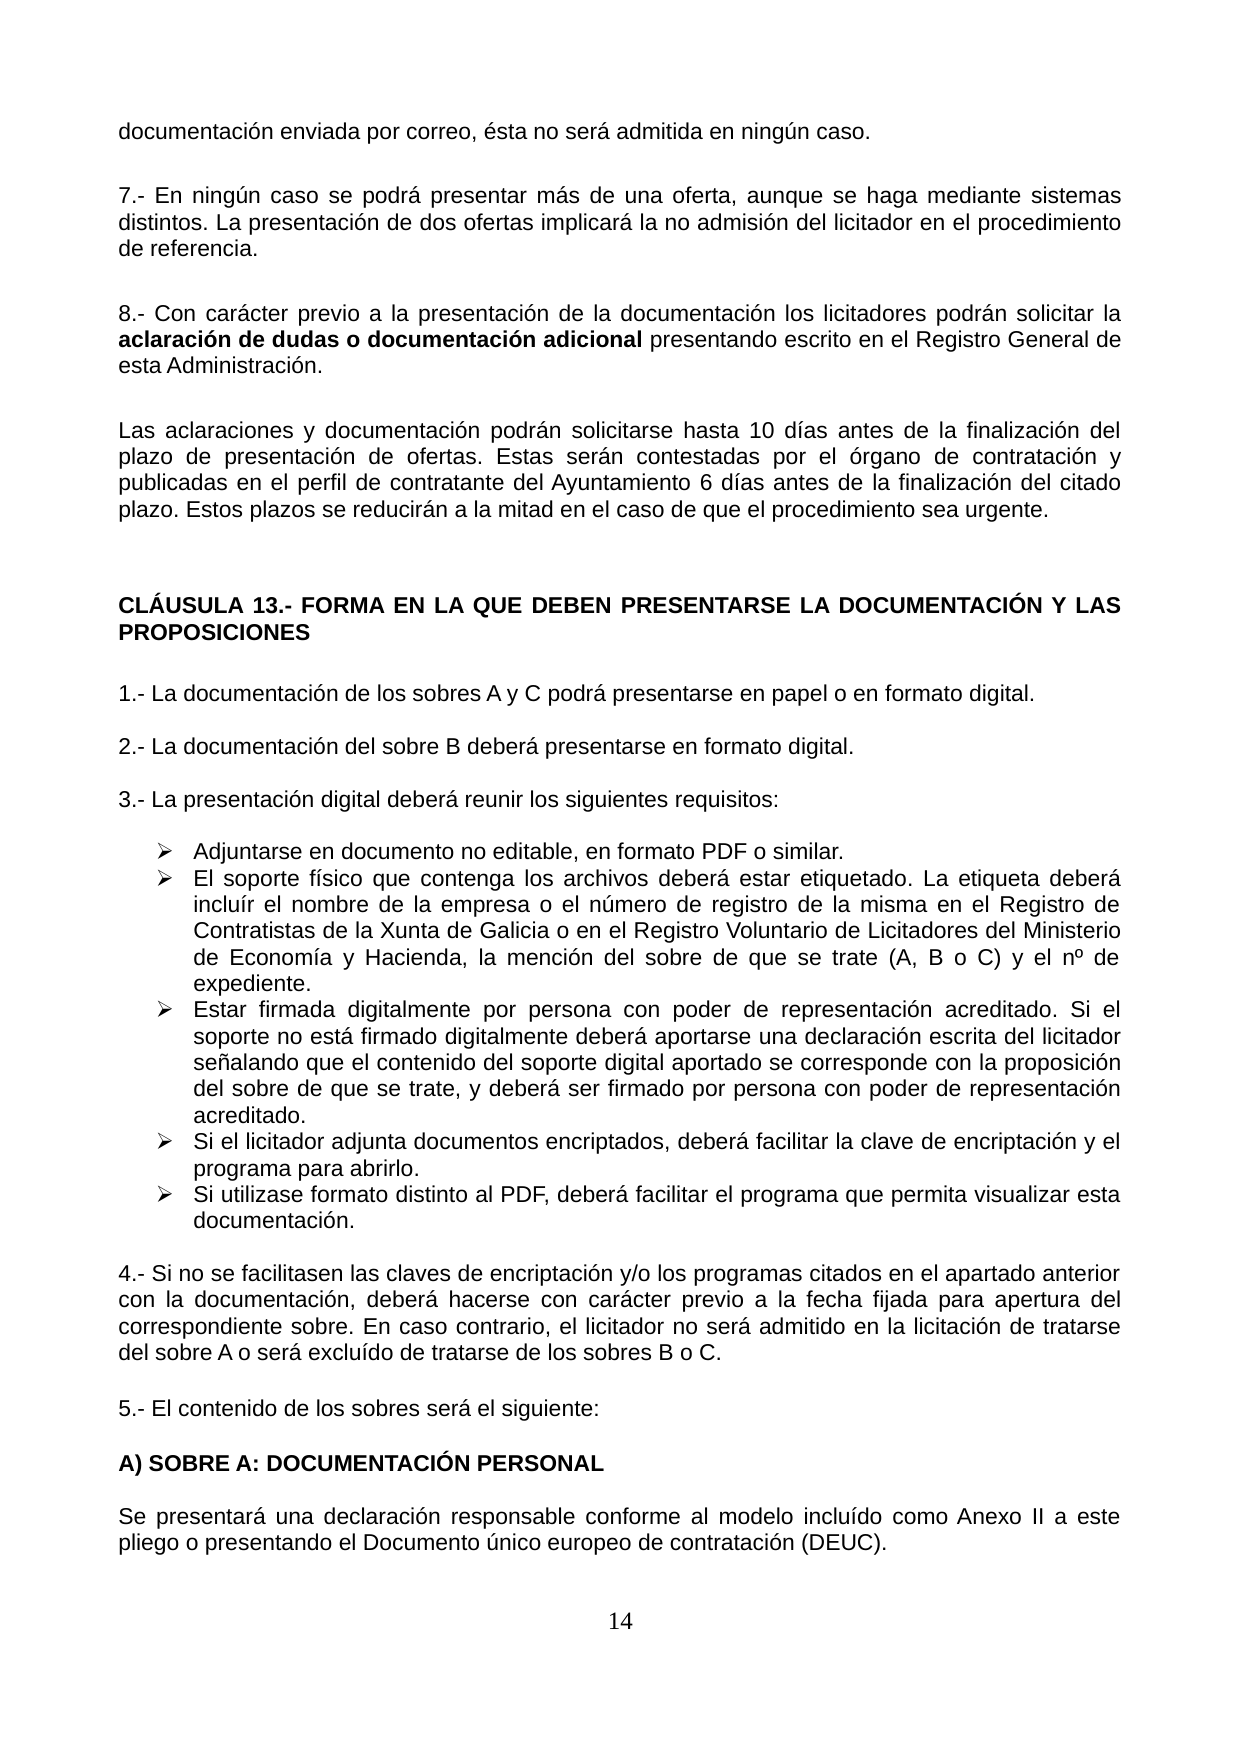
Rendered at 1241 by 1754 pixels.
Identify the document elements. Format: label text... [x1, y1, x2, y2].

text 7.- En ningún caso se podrá presentar más de una oferta, aunque se haga mediante sistemas distintos. La presentación de dos ofertas implicará la no admisión del licitador en el procedimiento de referencia. [118, 182, 1122, 262]
list El soporte físico que contenga los archivos deberá estar etiquetado. La etiqueta deberá incluír el nombre de la empresa o el número de registro de la misma en el Registro de Contratistas de la Xunta de Galicia o en el Registro Voluntario de Licitadores del Ministerio de Economía y Hacienda, la mención del sobre de que se trate (A, B o C) y el nº de expediente. [156, 864, 1122, 996]
list A) SOBRE A: DOCUMENTACIÓN PERSONAL [118, 1450, 1122, 1477]
list Adjuntarse en documento no editable, en formato PDF o similar. [156, 838, 1122, 864]
text 1.- La documentación de los sobres A y C podrá presentarse en papel o en formato digital. [118, 680, 1122, 706]
list Si el licitador adjunta documentos encriptados, deberá facilitar la clave de encriptación y el programa para abrirlo. [156, 1128, 1122, 1181]
text documentación enviada por correo, ésta no será admitida en ningún caso. [118, 118, 1122, 144]
list Si utilizase formato distinto al PDF, deberá facilitar el programa que permita visualizar esta documentación. [156, 1181, 1122, 1233]
text 3.- La presentación digital deberá reunir los siguientes requisitos: [118, 786, 1122, 812]
text CLÁUSULA 13.- FORMA EN LA QUE DEBEN PRESENTARSE LA DOCUMENTACIÓN Y LAS PROPOSICIONES [118, 592, 1122, 645]
text 2.- La documentación del sobre B deberá presentarse en formato digital. [118, 733, 1122, 759]
list Estar firmada digitalmente por persona con poder de representación acreditado. Si el soporte no está firmado digitalmente deberá aportarse una declaración escrita del licitador señalando que el contenido del soporte digital aportado se corresponde con la proposición del sobre de que se trate, y deberá ser firmado por persona con poder de representación acreditado. [156, 996, 1122, 1128]
text 5.- El contenido de los sobres será el siguiente: [118, 1394, 1122, 1421]
text Las aclaraciones y documentación podrán solicitarse hasta 10 días antes de la finalización del plazo de presentación de ofertas. Estas serán contestadas por el órgano de contratación y publicadas en el perfil de contratante del Ayuntamiento 6 días antes de la finalización del citado plazo. Estos plazos se reducirán a la mitad en el caso de que el procedimiento sea urgente. [118, 417, 1122, 522]
text 4.- Si no se facilitasen las claves de encriptación y/o los programas citados en el apartado anterior con la documentación, deberá hacerse con carácter previo a la fecha fijada para apertura del correspondiente sobre. En caso contrario, el licitador no será admitido en la licitación de tratarse del sobre A o será excluído de tratarse de los sobres B o C. [118, 1260, 1122, 1365]
text 8.- Con carácter previo a la presentación de la documentación los licitadores podrán solicitar la aclaración de dudas o documentación adicional presentando escrito en el Registro General de esta Administración. [118, 299, 1122, 379]
text Se presentará una declaración responsable conforme al modelo incluído como Anexo II a este pliego o presentando el Documento único europeo de contratación (DEUC). [118, 1503, 1122, 1556]
